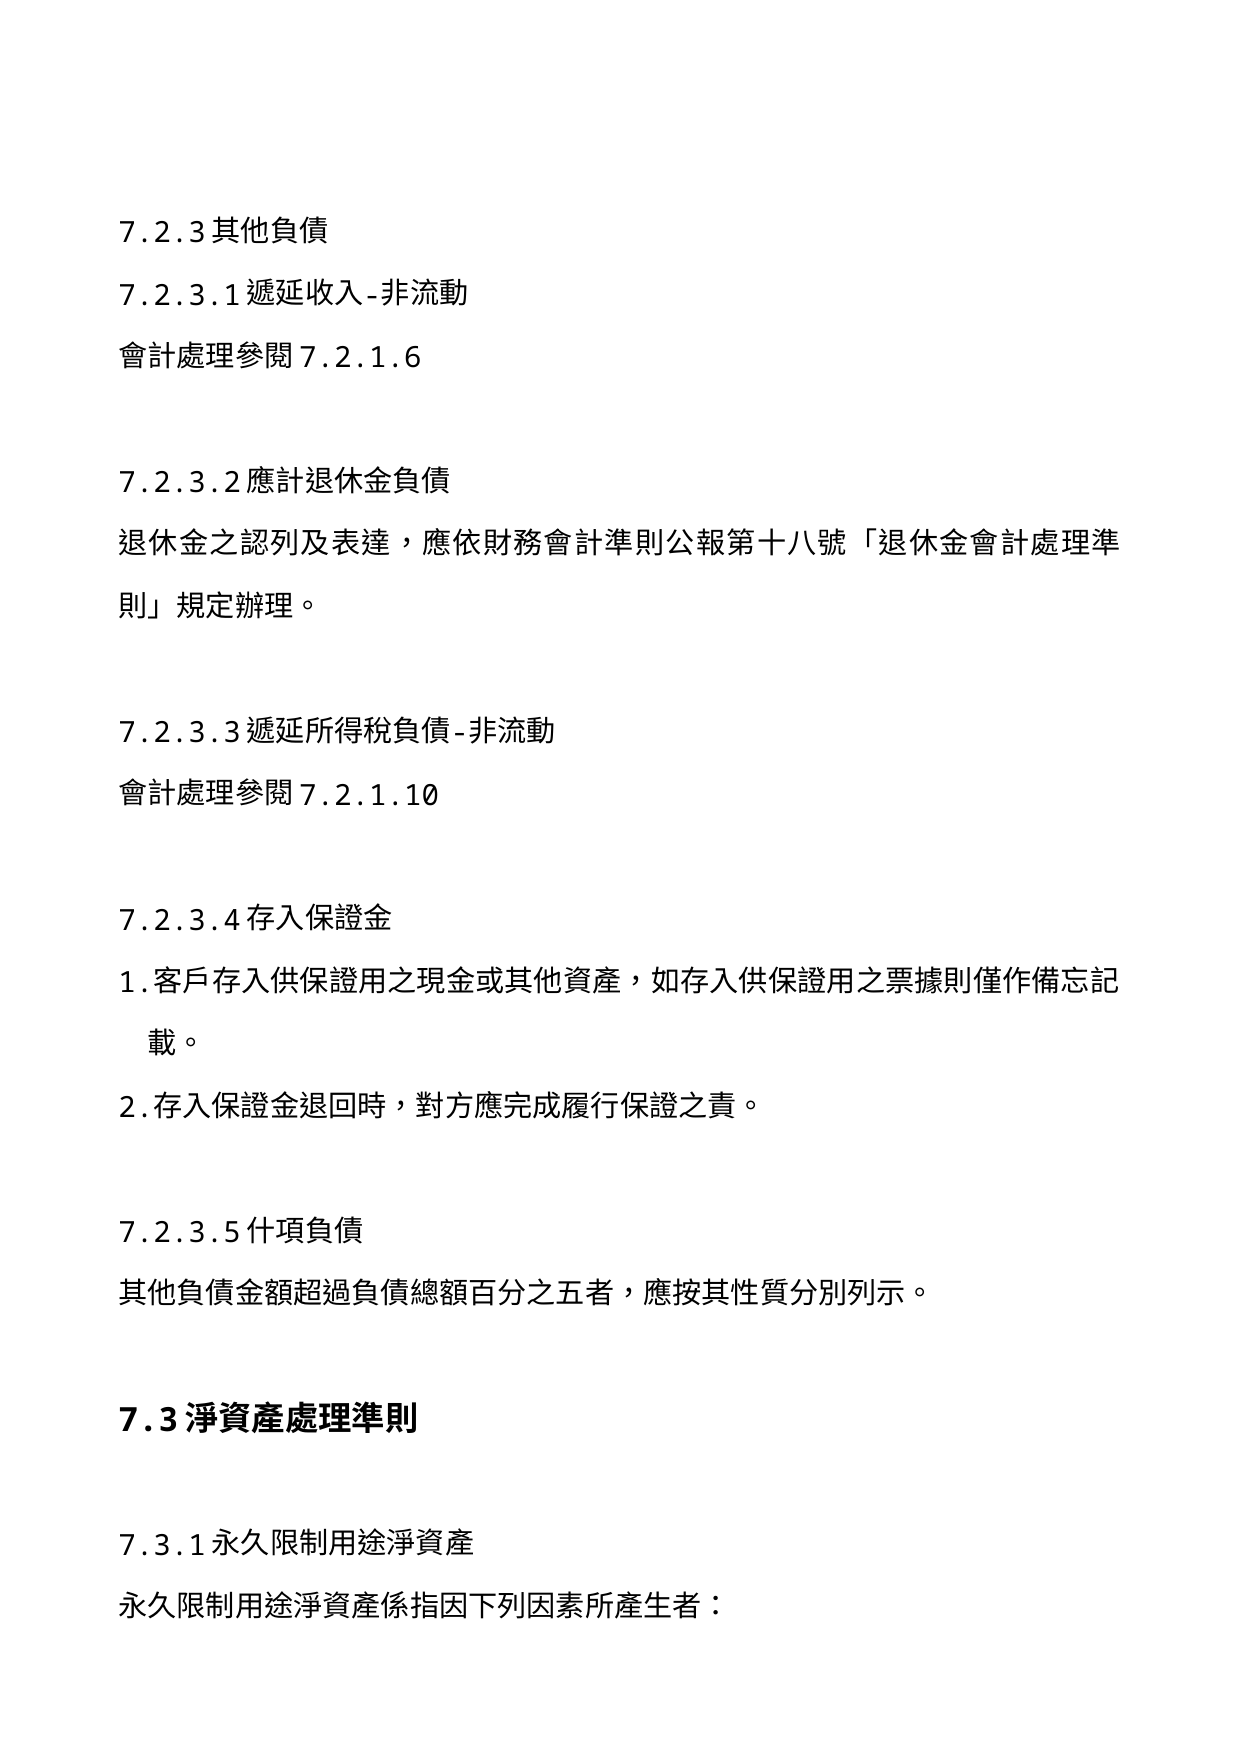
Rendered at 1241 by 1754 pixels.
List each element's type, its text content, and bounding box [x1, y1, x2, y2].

text 會計處理參閱7.2.1.10 [118, 752, 1122, 814]
text 其他負債金額超過負債總額百分之五者，應按其性質分別列示。 [118, 1252, 1122, 1314]
text 2.存入保證金退回時，對方應完成履行保證之責。 [118, 1064, 1122, 1127]
text 7.2.3其他負債 [118, 189, 1122, 252]
text 7.3.1永久限制用途淨資產 [118, 1502, 1122, 1564]
text 7.2.3.5什項負債 [118, 1189, 1122, 1252]
text 永久限制用途淨資產係指因下列因素所產生者： [118, 1564, 1122, 1627]
text 7.2.3.1遞延收入-非流動 [118, 252, 1122, 314]
text 會計處理參閱7.2.1.6 [118, 314, 1122, 377]
text 7.3淨資產處理準則 [118, 1377, 1122, 1439]
text 7.2.3.2應計退休金負債 [118, 439, 1122, 502]
text 7.2.3.3遞延所得稅負債-非流動 [118, 689, 1122, 752]
text 退休金之認列及表達，應依財務會計準則公報第十八號「退休金會計處理準則」規定辦理。 [118, 502, 1122, 627]
text 7.2.3.4存入保證金 [118, 877, 1122, 939]
text 1.客戶存入供保證用之現金或其他資產，如存入供保證用之票據則僅作備忘記 載。 [118, 939, 1122, 1064]
